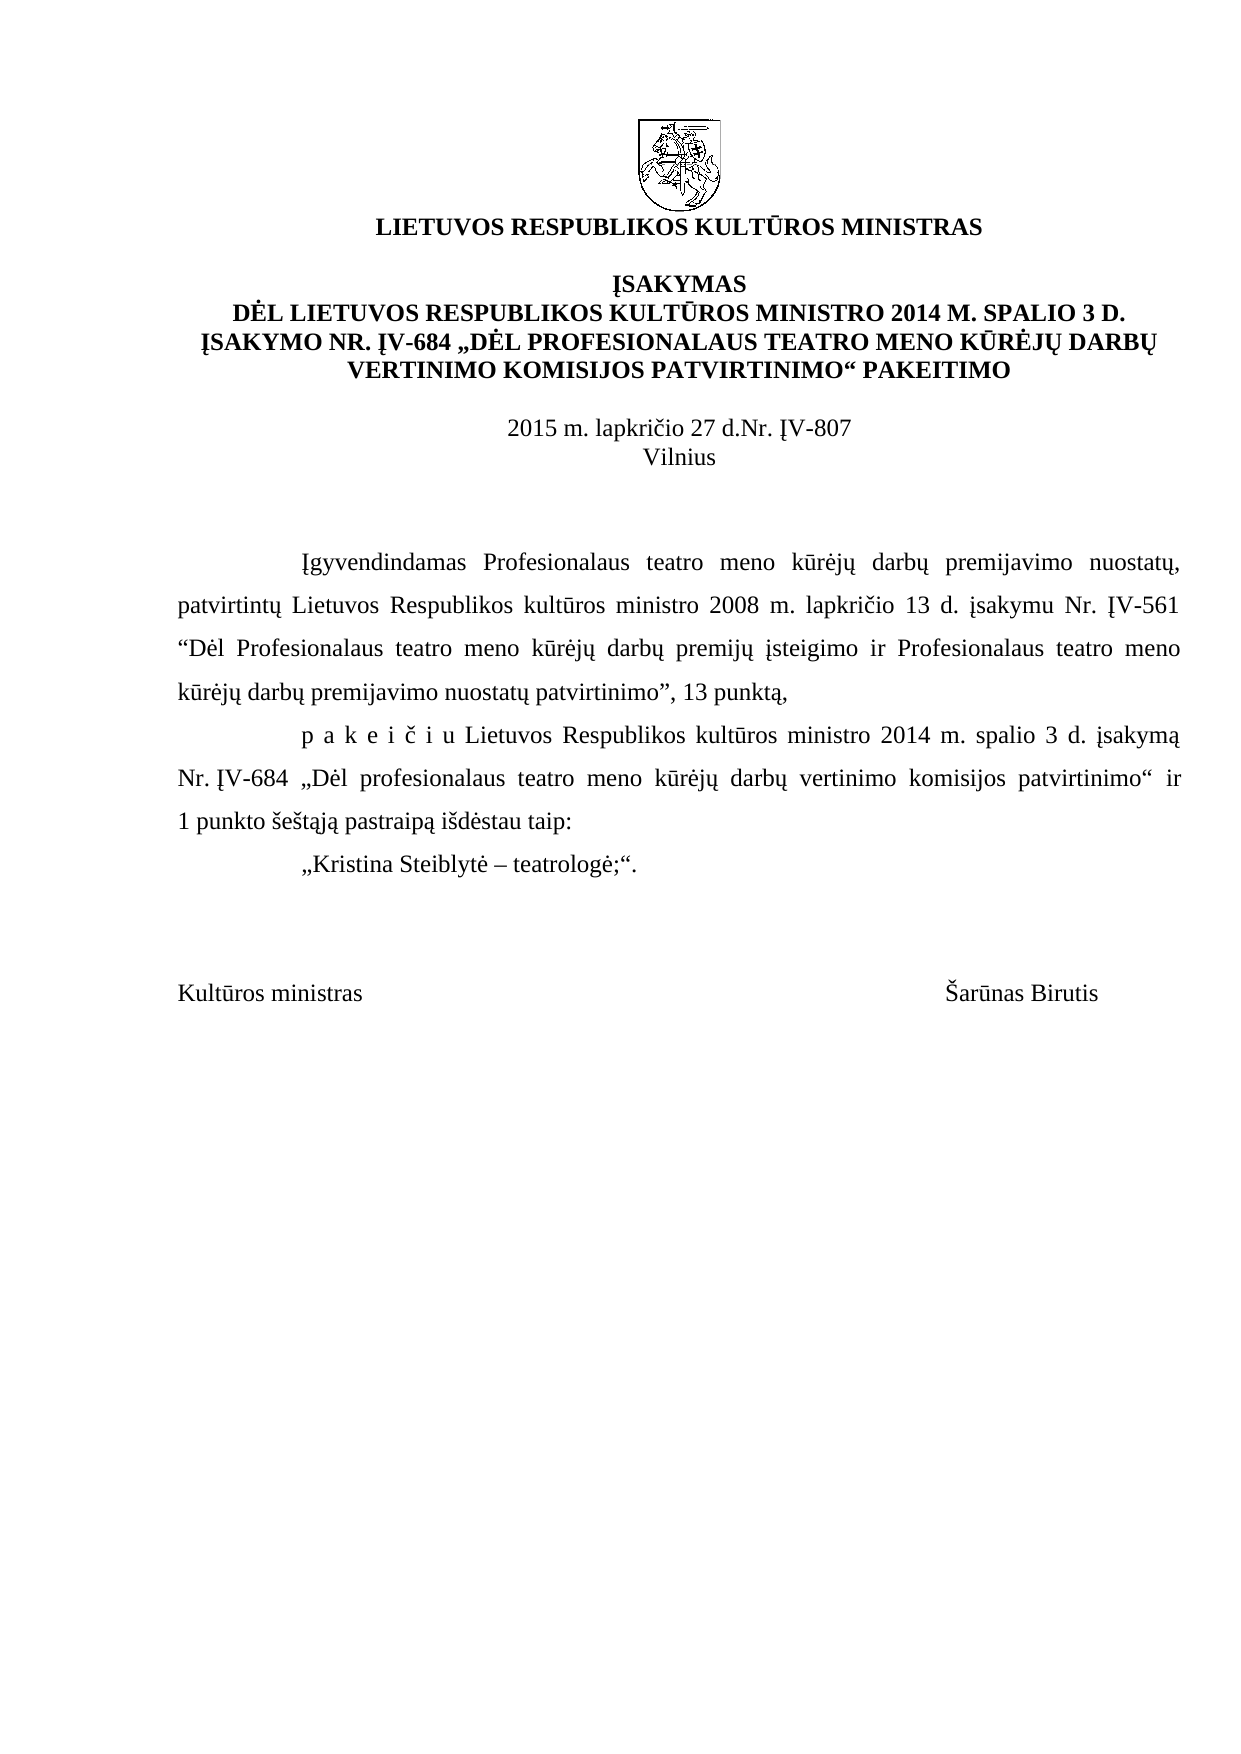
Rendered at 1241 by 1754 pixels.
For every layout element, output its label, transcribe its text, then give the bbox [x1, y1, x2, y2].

text LIETUVOS RESPUBLIKOS KULTŪROS MINISTRAS [177, 212, 1181, 241]
text Kultūros ministras Šarūnas Birutis [177, 978, 1181, 1007]
text „Kristina Steiblytė – teatrologė;“. [177, 849, 1181, 878]
text DĖL LIETUVOS RESPUBLIKOS KULTŪROS MINISTRO 2014 M. spalio 3 D. ĮSAKYMO Nr. ĮV-684 „DĖL PROFESIONALAUS TEATRO MENO KŪRĖJŲ DARBŲ vertiniMO KOMISIJOS patvirtinimo“ PAKEITIMO [177, 298, 1181, 384]
text ĮSAKYMAS [177, 269, 1181, 298]
text p a k e i č i u Lietuvos Respublikos kultūros ministro 2014 m. spalio 3 d. įsakymą Nr. ĮV-684 „Dėl profesionalaus teatro meno kūrėjų darbų vertinimo komisijos patvirtinimo“ ir 1 punkto šeštąją pastraipą išdėstau taip: [177, 720, 1181, 835]
text Vilnius [177, 442, 1181, 471]
text Įgyvendindamas Profesionalaus teatro meno kūrėjų darbų premijavimo nuostatų, patvirtintų Lietuvos Respublikos kultūros ministro 2008 m. lapkričio 13 d. įsakymu Nr. ĮV-561 “Dėl Profesionalaus teatro meno kūrėjų darbų premijų įsteigimo ir Profesionalaus teatro meno kūrėjų darbų premijavimo nuostatų patvirtinimo”, 13 punktą, [177, 547, 1181, 705]
text 2015 m. lapkričio 27 d.Nr. ĮV-807 [177, 413, 1181, 442]
